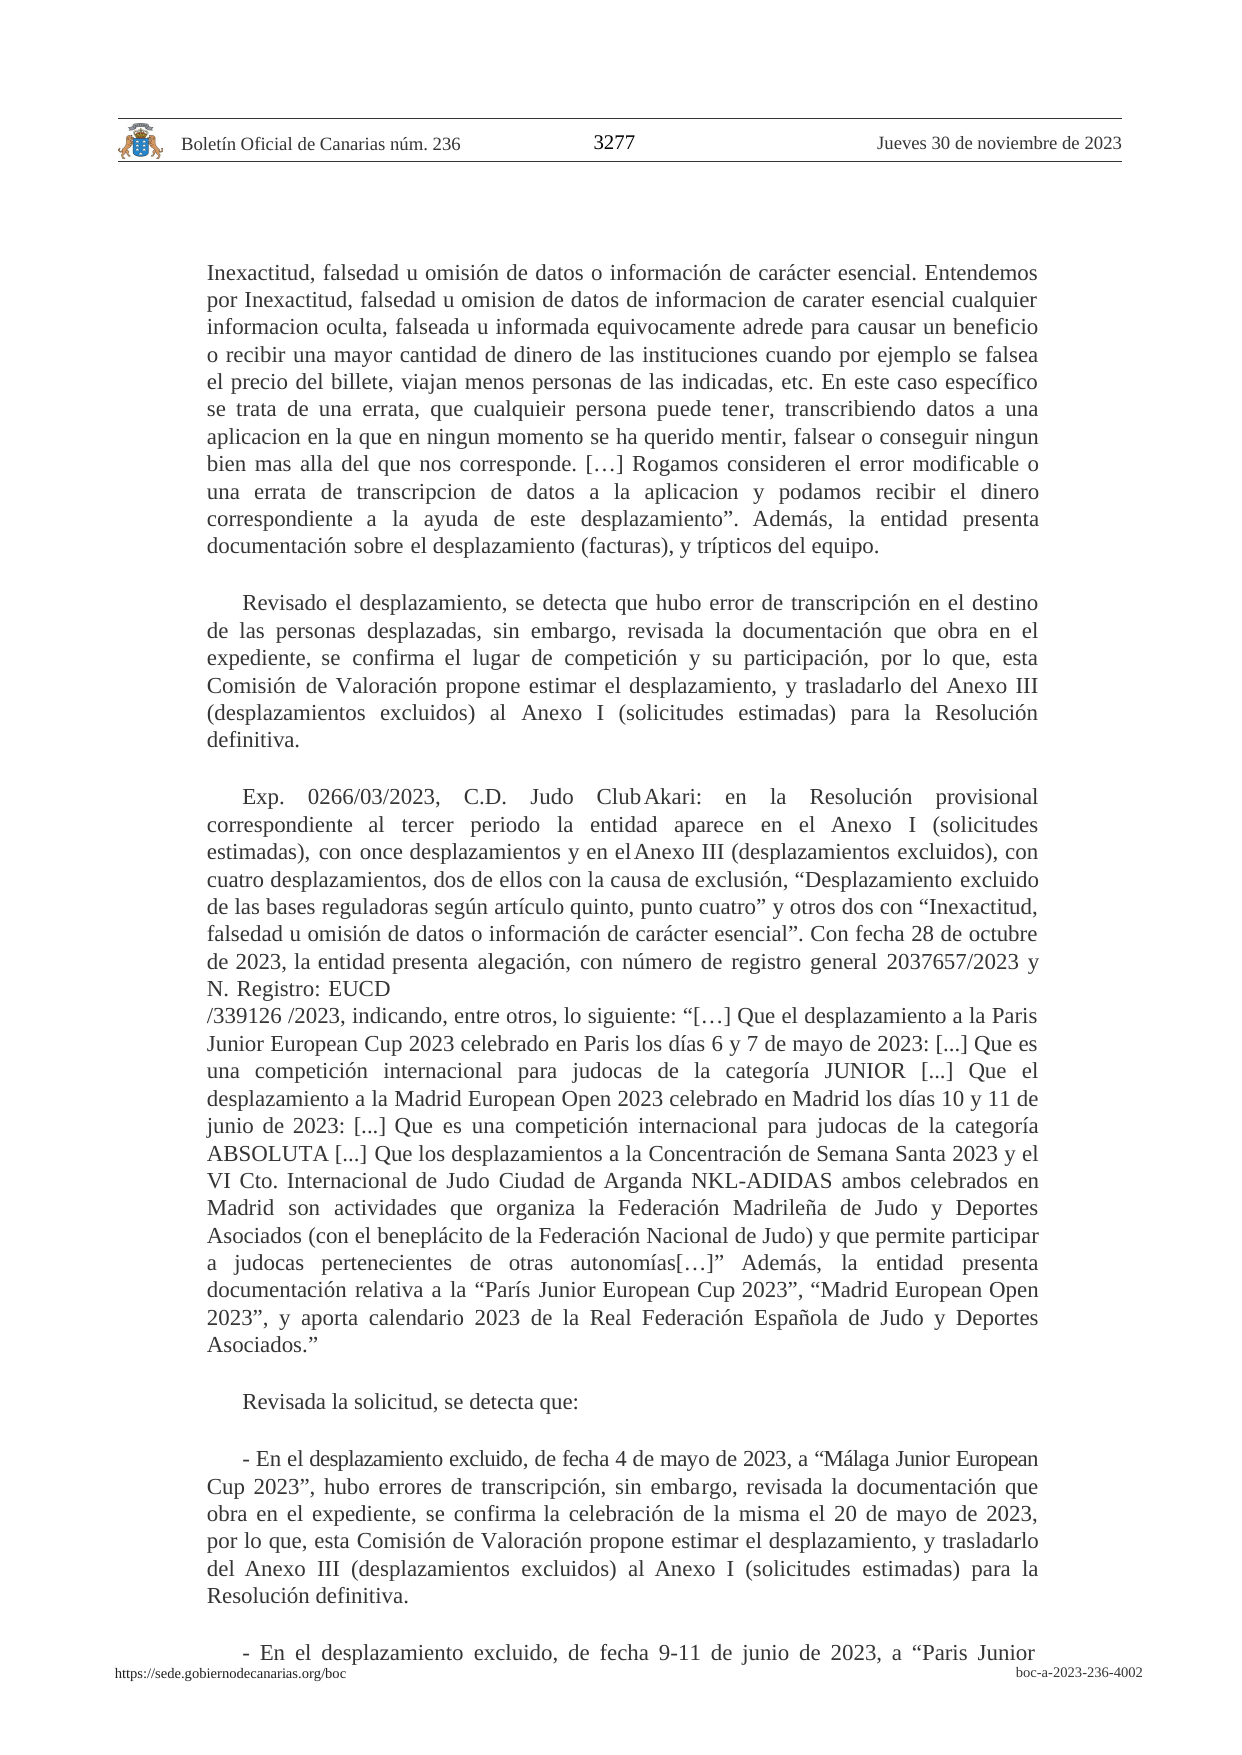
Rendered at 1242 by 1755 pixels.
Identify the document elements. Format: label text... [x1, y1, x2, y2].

text /339126 /2023, indicando, entre otros, lo siguiente: “[…] Que el desplazamiento a la Paris Junior European Cup 2023 celebrado en Paris los días 6 y 7 de mayo de 2023: [...] Que es una competición internacional para judocas de la categoría JUNIOR [...] Que el desplazamiento a la Madrid European Open 2023 celebrado en Madrid los días 10 y 11 de junio de 2023: [...] Que es una competición internacional para judocas de la categoría ABSOLUTA [...] Que los desplazamientos a la Concentración de Semana Santa 2023 y el VI Cto. Internacional de Judo Ciudad de Arganda NKL-ADIDAS ambos celebrados en Madrid son actividades que organiza la Federación Madrileña de Judo y Deportes Asociados (con el beneplácito de la Federación Nacional de Judo) y que permite participar a judocas pertenecientes de otras autonomías[…]” Además, la entidad presenta documentación relativa a la “París Junior European Cup 2023”, “Madrid European Open 2023”, y aporta calendario 2023 de la Real Federación Española de Judo y Deportes Asociados.” [207, 1003, 1039, 1358]
text - En el desplazamiento excluido, de fecha 4 de mayo de 2023, a “Málaga Junior European Cup 2023”, hubo errores de transcripción, sin embargo, revisada la documentación que obra en el expediente, se confirma la celebración de la misma el 20 de mayo de 2023, por lo que, esta Comisión de Valoración propone estimar el desplazamiento, y trasladarlo del Anexo III (desplazamientos excluidos) al Anexo I (solicitudes estimadas) para la Resolución definitiva. [207, 1445, 1039, 1609]
text Exp. 0266/03/2023, C.D. Judo ClubAkari: en la Resolución provisional correspondiente al tercer periodo la entidad aparece en el Anexo I (solicitudes estimadas), con once desplazamientos y en elAnexo III (desplazamientos excluidos), con cuatro desplazamientos, dos de ellos con la causa de exclusión, “Desplazamiento excluido de las bases reguladoras según artículo quinto, punto cuatro” y otros dos con “Inexactitud, falsedad u omisión de datos o información de carácter esencial”. Con fecha 28 de octubre de 2023, la entidad presenta alegación, con número de registro general 2037657/2023 y N. Registro: EUCD [207, 783, 1039, 1002]
text Revisada la solicitud, se detecta que: [242, 1388, 1156, 1415]
text Inexactitud, falsedad u omisión de datos o información de carácter esencial. Entendemos por Inexactitud, falsedad u omision de datos de informacion de carater esencial cualquier informacion oculta, falseada u informada equivocamente adrede para causar un beneficio o recibir una mayor cantidad de dinero de las instituciones cuando por ejemplo se falsea el precio del billete, viajan menos personas de las indicadas, etc. En este caso específico se trata de una errata, que cualquieir persona puede tener, transcribiendo datos a una aplicacion en la que en ningun momento se ha querido mentir, falsear o conseguir ningun bien mas alla del que nos corresponde. […] Rogamos consideren el error modificable o una errata de transcripcion de datos a la aplicacion y podamos recibir el dinero correspondiente a la ayuda de este desplazamiento”. Además, la entidad presenta documentación sobre el desplazamiento (facturas), y trípticos del equipo. [207, 258, 1039, 559]
text Revisado el desplazamiento, se detecta que hubo error de transcripción en el destino de las personas desplazadas, sin embargo, revisada la documentación que obra en el expediente, se confirma el lugar de competición y su participación, por lo que, esta Comisión de Valoración propone estimar el desplazamiento, y trasladarlo del Anexo III (desplazamientos excluidos) al Anexo I (solicitudes estimadas) para la Resolución definitiva. [207, 589, 1039, 753]
text - En el desplazamiento excluido, de fecha 9-11 de junio de 2023, a “Paris Junior [242, 1639, 1156, 1666]
